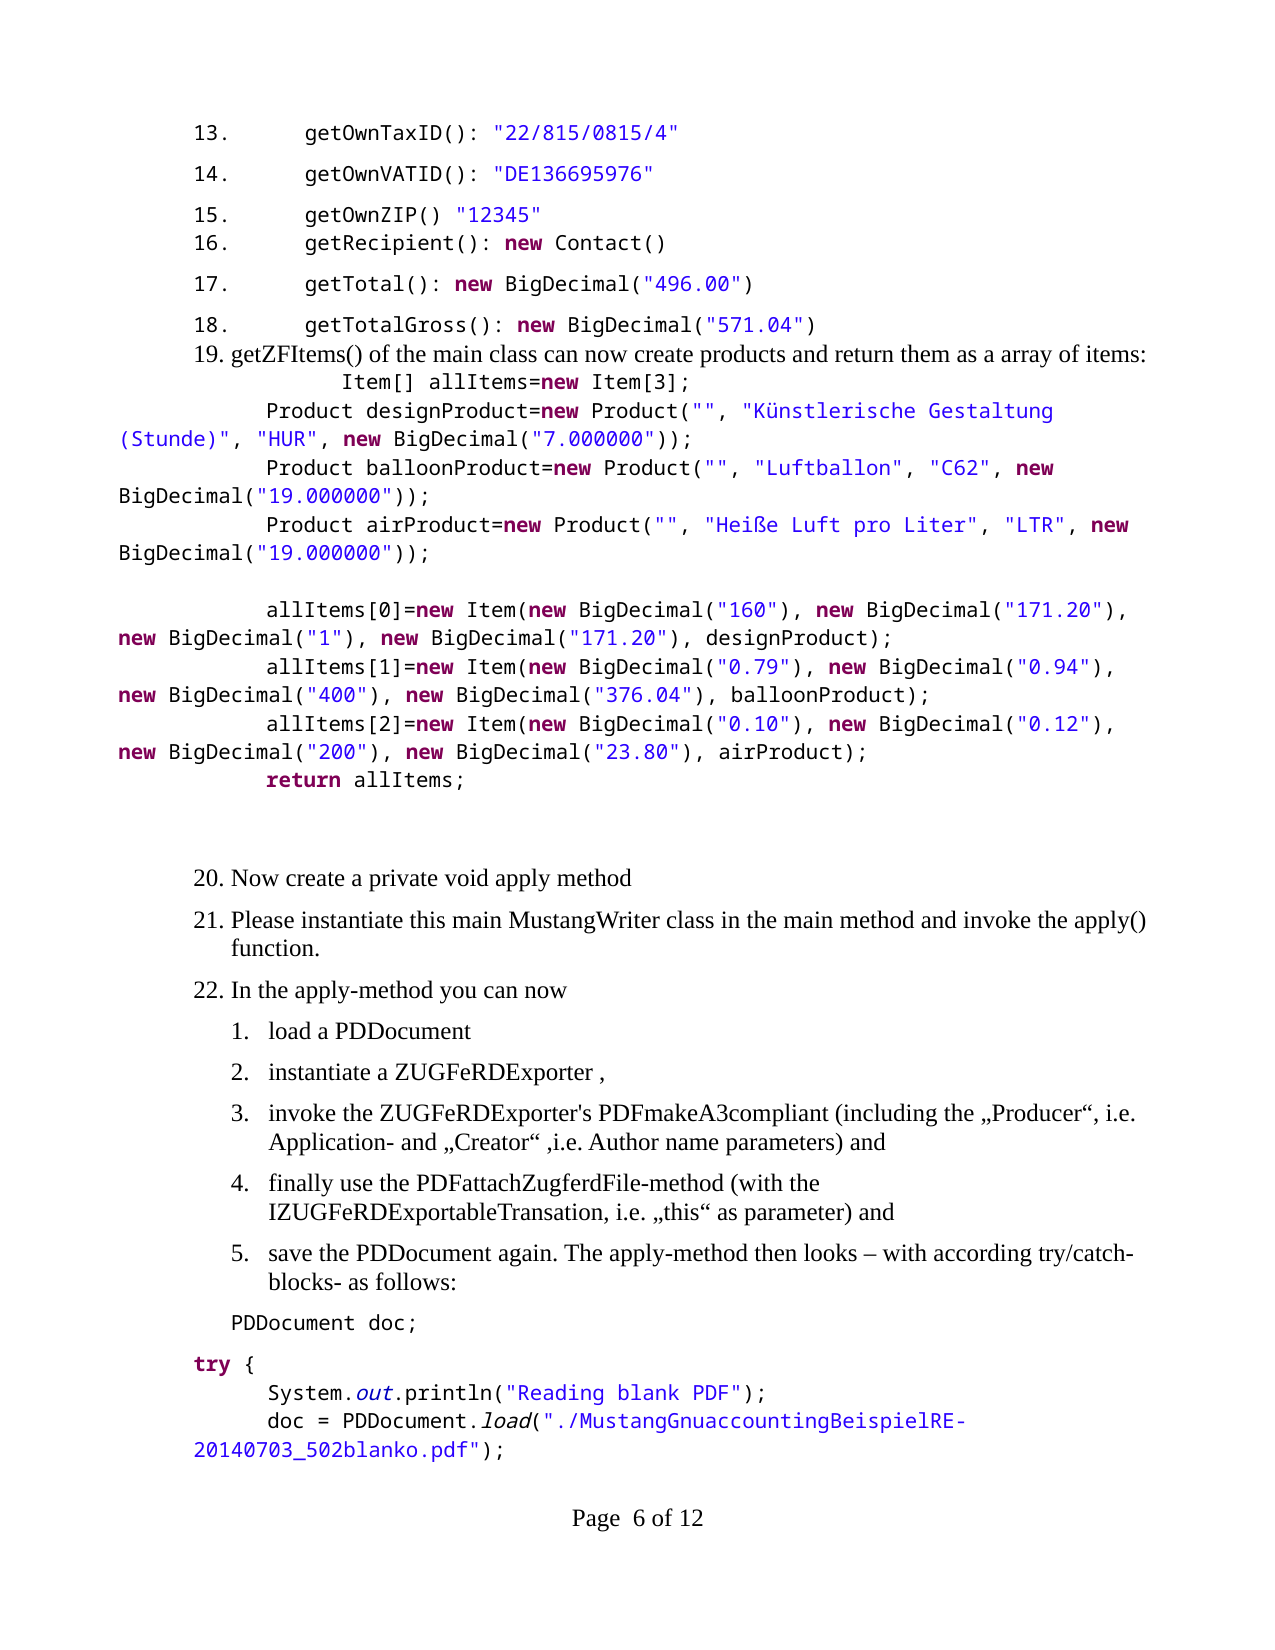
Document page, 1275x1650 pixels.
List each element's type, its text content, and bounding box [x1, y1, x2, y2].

list In the apply-method you can now [193, 975, 1157, 1003]
list instantiate a ZUGFeRDExporter , [231, 1057, 1157, 1086]
list finally use the PDFattachZugferdFile-method (with the IZUGFeRDExportableTransation, i.e. „this“ as parameter) and [231, 1168, 1157, 1226]
list Now create a private void apply method [193, 863, 1157, 892]
list getRecipient(): new Contact() [193, 228, 1157, 257]
list save the PDDocument again. The apply-method then looks – with according try/catch-blocks- as follows: [231, 1238, 1157, 1296]
list getOwnTaxID(): "22/815/0815/4" [193, 118, 1157, 147]
list invoke the ZUGFeRDExporter's PDFmakeA3compliant (including the „Producer“, i.e. Application- and „Creator“ ,i.e. Author name parameters) and [231, 1098, 1157, 1156]
text Product airProduct=new Product("", "Heiße Luft pro Liter", "LTR", new BigDecimal("19.000000")); [118, 510, 1157, 567]
list getOwnZIP() "12345" [193, 200, 1157, 228]
list PDDocument doc; [193, 1308, 1157, 1337]
list getTotalGross(): new BigDecimal("571.04") [193, 310, 1157, 339]
list System.out.println("Reading blank PDF"); [156, 1378, 1157, 1406]
list doc = PDDocument.load("./MustangGnuaccountingBeispielRE-20140703_502blanko.pdf"); [156, 1406, 1157, 1463]
list load a PDDocument [231, 1016, 1157, 1045]
list Item[] allItems=new Item[3]; [156, 367, 1157, 396]
text allItems[0]=new Item(new BigDecimal("160"), new BigDecimal("171.20"), new BigDecimal("1"), new BigDecimal("171.20"), designProduct); [118, 595, 1157, 652]
list getTotal(): new BigDecimal("496.00") [193, 269, 1157, 298]
list getOwnVATID(): "DE136695976" [193, 159, 1157, 187]
text allItems[1]=new Item(new BigDecimal("0.79"), new BigDecimal("0.94"), new BigDecimal("400"), new BigDecimal("376.04"), balloonProduct); [118, 652, 1157, 709]
list getZFItems() of the main class can now create products and return them as a array of items: [193, 339, 1157, 367]
text return allItems; [118, 766, 1157, 794]
text allItems[2]=new Item(new BigDecimal("0.10"), new BigDecimal("0.12"), new BigDecimal("200"), new BigDecimal("23.80"), airProduct); [118, 709, 1157, 766]
text Product designProduct=new Product("", "Künstlerische Gestaltung (Stunde)", "HUR", new BigDecimal("7.000000")); [118, 396, 1157, 453]
list Please instantiate this main MustangWriter class in the main method and invoke the apply() function. [193, 905, 1157, 962]
text Product balloonProduct=new Product("", "Luftballon", "C62", new BigDecimal("19.000000")); [118, 453, 1157, 510]
list try { [156, 1349, 1157, 1378]
